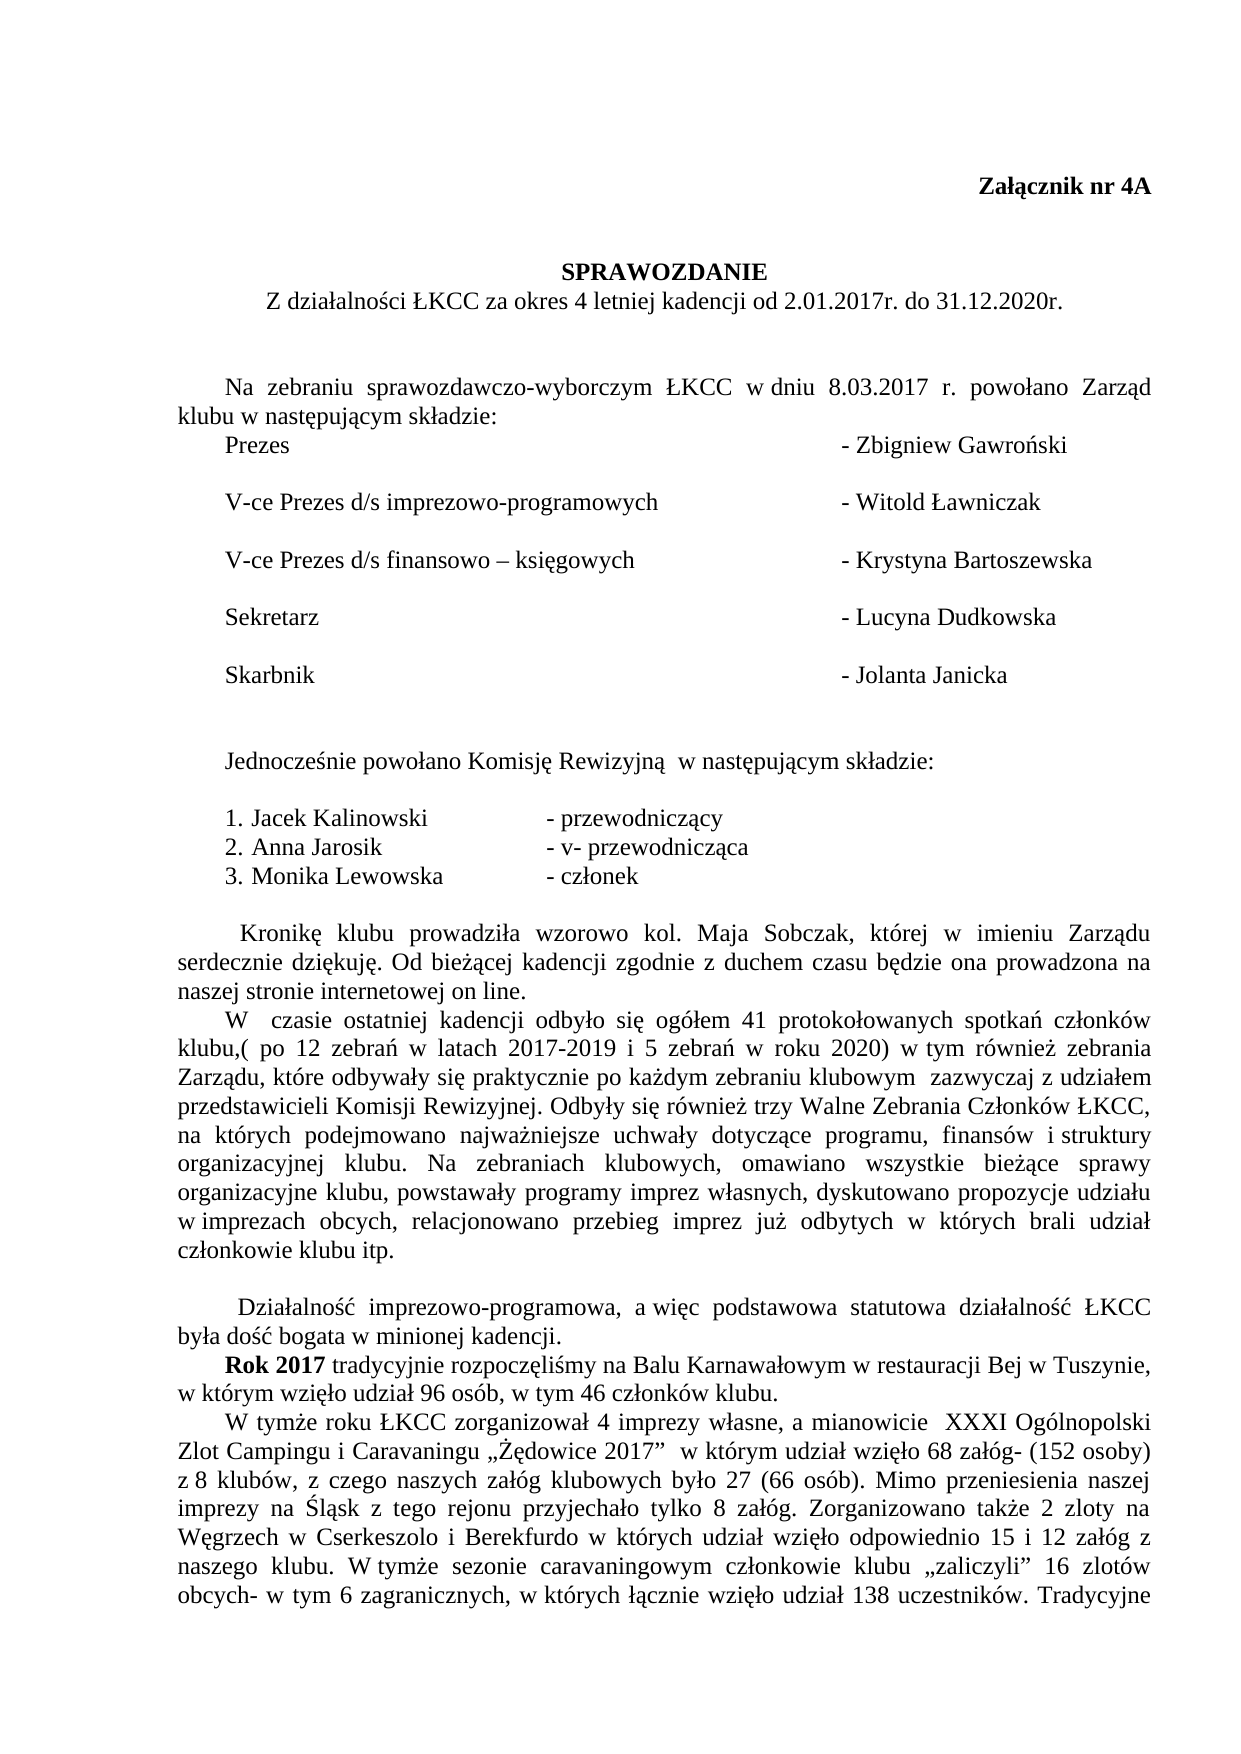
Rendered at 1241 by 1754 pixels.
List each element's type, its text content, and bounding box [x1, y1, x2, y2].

text Skarbnik - Jolanta Janicka [177, 660, 1152, 688]
text Sekretarz - Lucyna Dudkowska [177, 602, 1152, 631]
text Prezes - Zbigniew Gawroński [177, 430, 1152, 458]
text V-ce Prezes d/s finansowo – księgowych - Krystyna Bartoszewska [177, 545, 1152, 573]
text Załącznik nr 4A [177, 171, 1152, 200]
list Anna Jarosik - v- przewodnicząca [177, 832, 1152, 861]
text Na zebraniu sprawozdawczo-wyborczym ŁKCC w dniu 8.03.2017 r. powołano Zarząd klubu w następującym składzie: [177, 372, 1152, 430]
text Jednocześnie powołano Komisję Rewizyjną w następującym składzie: [177, 746, 1152, 775]
list Monika Lewowska - członek [177, 861, 1152, 890]
text Rok 2017 tradycyjnie rozpoczęliśmy na Balu Karnawałowym w restauracji Bej w Tuszynie, w którym wzięło udział 96 osób, w tym 46 członków klubu. [177, 1350, 1152, 1407]
text Kronikę klubu prowadziła wzorowo kol. Maja Sobczak, której w imieniu Zarządu serdecznie dziękuję. Od bieżącej kadencji zgodnie z duchem czasu będzie ona prowadzona na naszej stronie internetowej on line. [177, 918, 1152, 1005]
list Jacek Kalinowski - przewodniczący [177, 803, 1152, 832]
text W tymże roku ŁKCC zorganizował 4 imprezy własne, a mianowicie XXXI Ogólnopolski Zlot Campingu i Caravaningu „Żędowice 2017” w którym udział wzięło 68 załóg- (152 osoby) z 8 klubów, z czego naszych załóg klubowych było 27 (66 osób). Mimo przeniesienia naszej imprezy na Śląsk z tego rejonu przyjechało tylko 8 załóg. Zorganizowano także 2 zloty na Węgrzech w Cserkeszolo i Berekfurdo w których udział wzięło odpowiednio 15 i 12 załóg z naszego klubu. W tymże sezonie caravaningowym członkowie klubu „zaliczyli” 16 zlotów obcych- w tym 6 zagranicznych, w których łącznie wzięło udział 138 uczestników. Tradycyjne [177, 1407, 1152, 1608]
text W czasie ostatniej kadencji odbyło się ogółem 41 protokołowanych spotkań członków klubu,( po 12 zebrań w latach 2017-2019 i 5 zebrań w roku 2020) w tym również zebrania Zarządu, które odbywały się praktycznie po każdym zebraniu klubowym zazwyczaj z udziałem przedstawicieli Komisji Rewizyjnej. Odbyły się również trzy Walne Zebrania Członków ŁKCC, na których podejmowano najważniejsze uchwały dotyczące programu, finansów i struktury organizacyjnej klubu. Na zebraniach klubowych, omawiano wszystkie bieżące sprawy organizacyjne klubu, powstawały programy imprez własnych, dyskutowano propozycje udziału w imprezach obcych, relacjonowano przebieg imprez już odbytych w których brali udział członkowie klubu itp. [177, 1005, 1152, 1263]
text Z działalności ŁKCC za okres 4 letniej kadencji od 2.01.2017r. do 31.12.2020r. [177, 286, 1152, 315]
text V-ce Prezes d/s imprezowo-programowych - Witold Ławniczak [177, 487, 1152, 516]
text SPRAWOZDANIE [177, 257, 1152, 286]
text Działalność imprezowo-programowa, a więc podstawowa statutowa działalność ŁKCC była dość bogata w minionej kadencji. [177, 1292, 1152, 1350]
